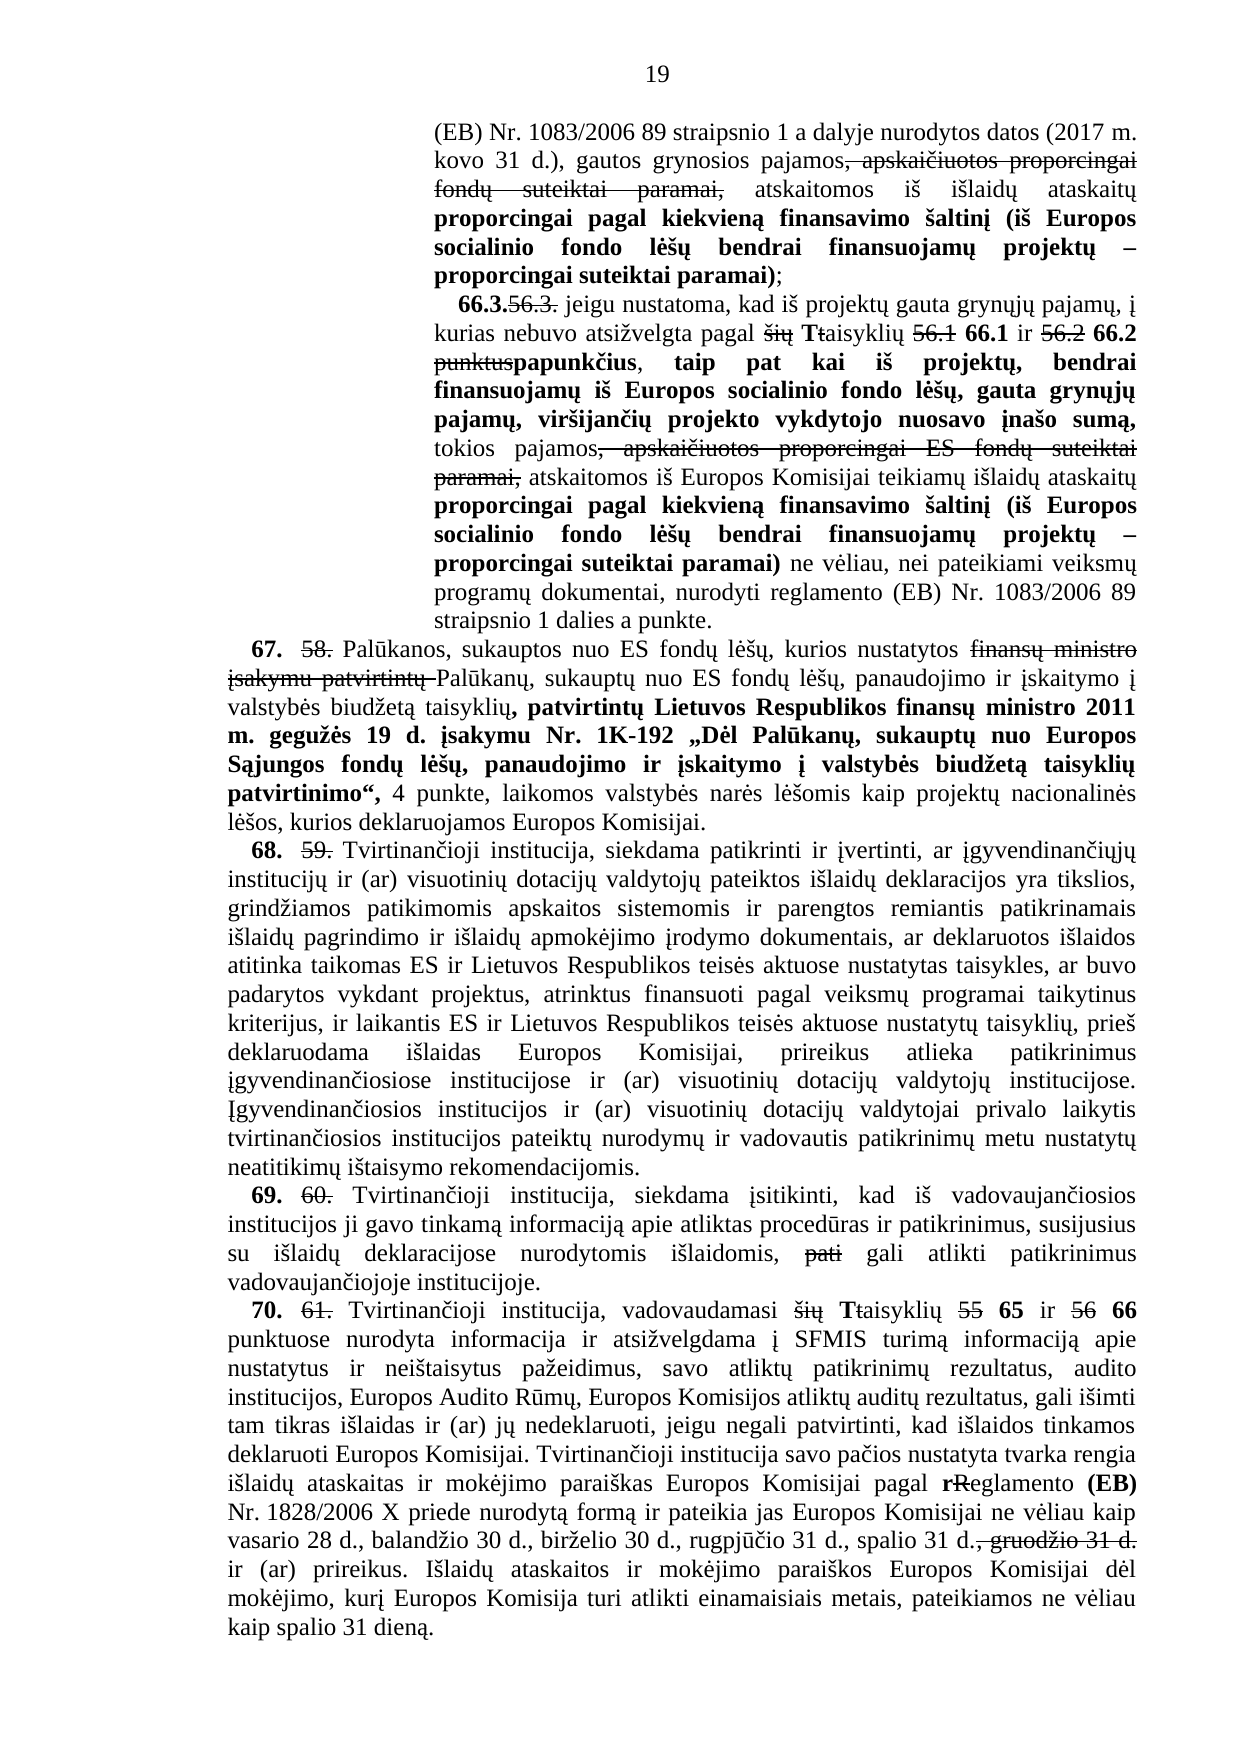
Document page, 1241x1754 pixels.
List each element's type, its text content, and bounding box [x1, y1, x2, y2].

list 56.3. jeigu nustatoma, kad iš projektų gauta grynųjų pajamų, į kurias nebuvo atsižvelgta pagal šių Ttaisyklių 56.1 66.1 ir 56.2 66.2 punktuspapunkčius, taip pat kai iš projektų, bendrai finansuojamų iš Europos socialinio fondo lėšų, gauta grynųjų pajamų, viršijančių projekto vykdytojo nuosavo įnašo sumą, tokios pajamos, apskaičiuotos proporcingai ES fondų suteiktai paramai, atskaitomos iš Europos Komisijai teikiamų išlaidų ataskaitų proporcingai pagal kiekvieną finansavimo šaltinį (iš Europos socialinio fondo lėšų bendrai finansuojamų projektų – proporcingai suteiktai paramai) ne vėliau, nei pateikiami veiksmų programų dokumentai, nurodyti reglamento (EB) Nr. 1083/2006 89 straipsnio 1 dalies a punkte. [384, 289, 1137, 634]
list 61. Tvirtinančioji institucija, vadovaudamasi šių Ttaisyklių 55 65 ir 56 66 punktuose nurodyta informacija ir atsižvelgdama į SFMIS turimą informaciją apie nustatytus ir neištaisytus pažeidimus, savo atliktų patikrinimų rezultatus, audito institucijos, Europos Audito Rūmų, Europos Komisijos atliktų auditų rezultatus, gali išimti tam tikras išlaidas ir (ar) jų nedeklaruoti, jeigu negali patvirtinti, kad išlaidos tinkamos deklaruoti Europos Komisijai. Tvirtinančioji institucija savo pačios nustatyta tvarka rengia išlaidų ataskaitas ir mokėjimo paraiškas Europos Komisijai pagal rReglamento (EB) Nr. 1828/2006 X priede nurodytą formą ir pateikia jas Europos Komisijai ne vėliau kaip vasario 28 d., balandžio 30 d., birželio 30 d., rugpjūčio 31 d., spalio 31 d., gruodžio 31 d. ir (ar) prireikus. Išlaidų ataskaitos ir mokėjimo paraiškos Europos Komisijai dėl mokėjimo, kurį Europos Komisija turi atlikti einamaisiais metais, pateikiamos ne vėliau kaip spalio 31 dieną. [177, 1295, 1137, 1640]
list 60. Tvirtinančioji institucija, siekdama įsitikinti, kad iš vadovaujančiosios institucijos ji gavo tinkamą informaciją apie atliktas procedūras ir patikrinimus, susijusius su išlaidų deklaracijose nurodytomis išlaidomis, pati gali atlikti patikrinimus vadovaujančiojoje institucijoje. [177, 1180, 1137, 1295]
list 58. Palūkanos, sukauptos nuo ES fondų lėšų, kurios nustatytos finansų ministro įsakymu patvirtintų Palūkanų, sukauptų nuo ES fondų lėšų, panaudojimo ir įskaitymo į valstybės biudžetą taisyklių, patvirtintų Lietuvos Respublikos finansų ministro 2011 m. gegužės 19 d. įsakymu Nr. 1K-192 „Dėl Palūkanų, sukauptų nuo Europos Sąjungos fondų lėšų, panaudojimo ir įskaitymo į valstybės biudžetą taisyklių patvirtinimo“, 4 punkte, laikomos valstybės narės lėšomis kaip projektų nacionalinės lėšos, kurios deklaruojamos Europos Komisijai. [177, 634, 1137, 835]
list 59. Tvirtinančioji institucija, siekdama patikrinti ir įvertinti, ar įgyvendinančiųjų institucijų ir (ar) visuotinių dotacijų valdytojų pateiktos išlaidų deklaracijos yra tikslios, grindžiamos patikimomis apskaitos sistemomis ir parengtos remiantis patikrinamais išlaidų pagrindimo ir išlaidų apmokėjimo įrodymo dokumentais, ar deklaruotos išlaidos atitinka taikomas ES ir Lietuvos Respublikos teisės aktuose nustatytas taisykles, ar buvo padarytos vykdant projektus, atrinktus finansuoti pagal veiksmų programai taikytinus kriterijus, ir laikantis ES ir Lietuvos Respublikos teisės aktuose nustatytų taisyklių, prieš deklaruodama išlaidas Europos Komisijai, prireikus atlieka patikrinimus įgyvendinančiosiose institucijose ir (ar) visuotinių dotacijų valdytojų institucijose. Įgyvendinančiosios institucijos ir (ar) visuotinių dotacijų valdytojai privalo laikytis tvirtinančiosios institucijos pateiktų nurodymų ir vadovautis patikrinimų metu nustatytų neatitikimų ištaisymo rekomendacijomis. [177, 835, 1137, 1180]
list (EB) Nr. 1083/2006 89 straipsnio 1 a dalyje nurodytos datos (2017 m. kovo 31 d.), gautos grynosios pajamos, apskaičiuotos proporcingai fondų suteiktai paramai, atskaitomos iš išlaidų ataskaitų proporcingai pagal kiekvieną finansavimo šaltinį (iš Europos socialinio fondo lėšų bendrai finansuojamų projektų – proporcingai suteiktai paramai); [384, 117, 1137, 289]
